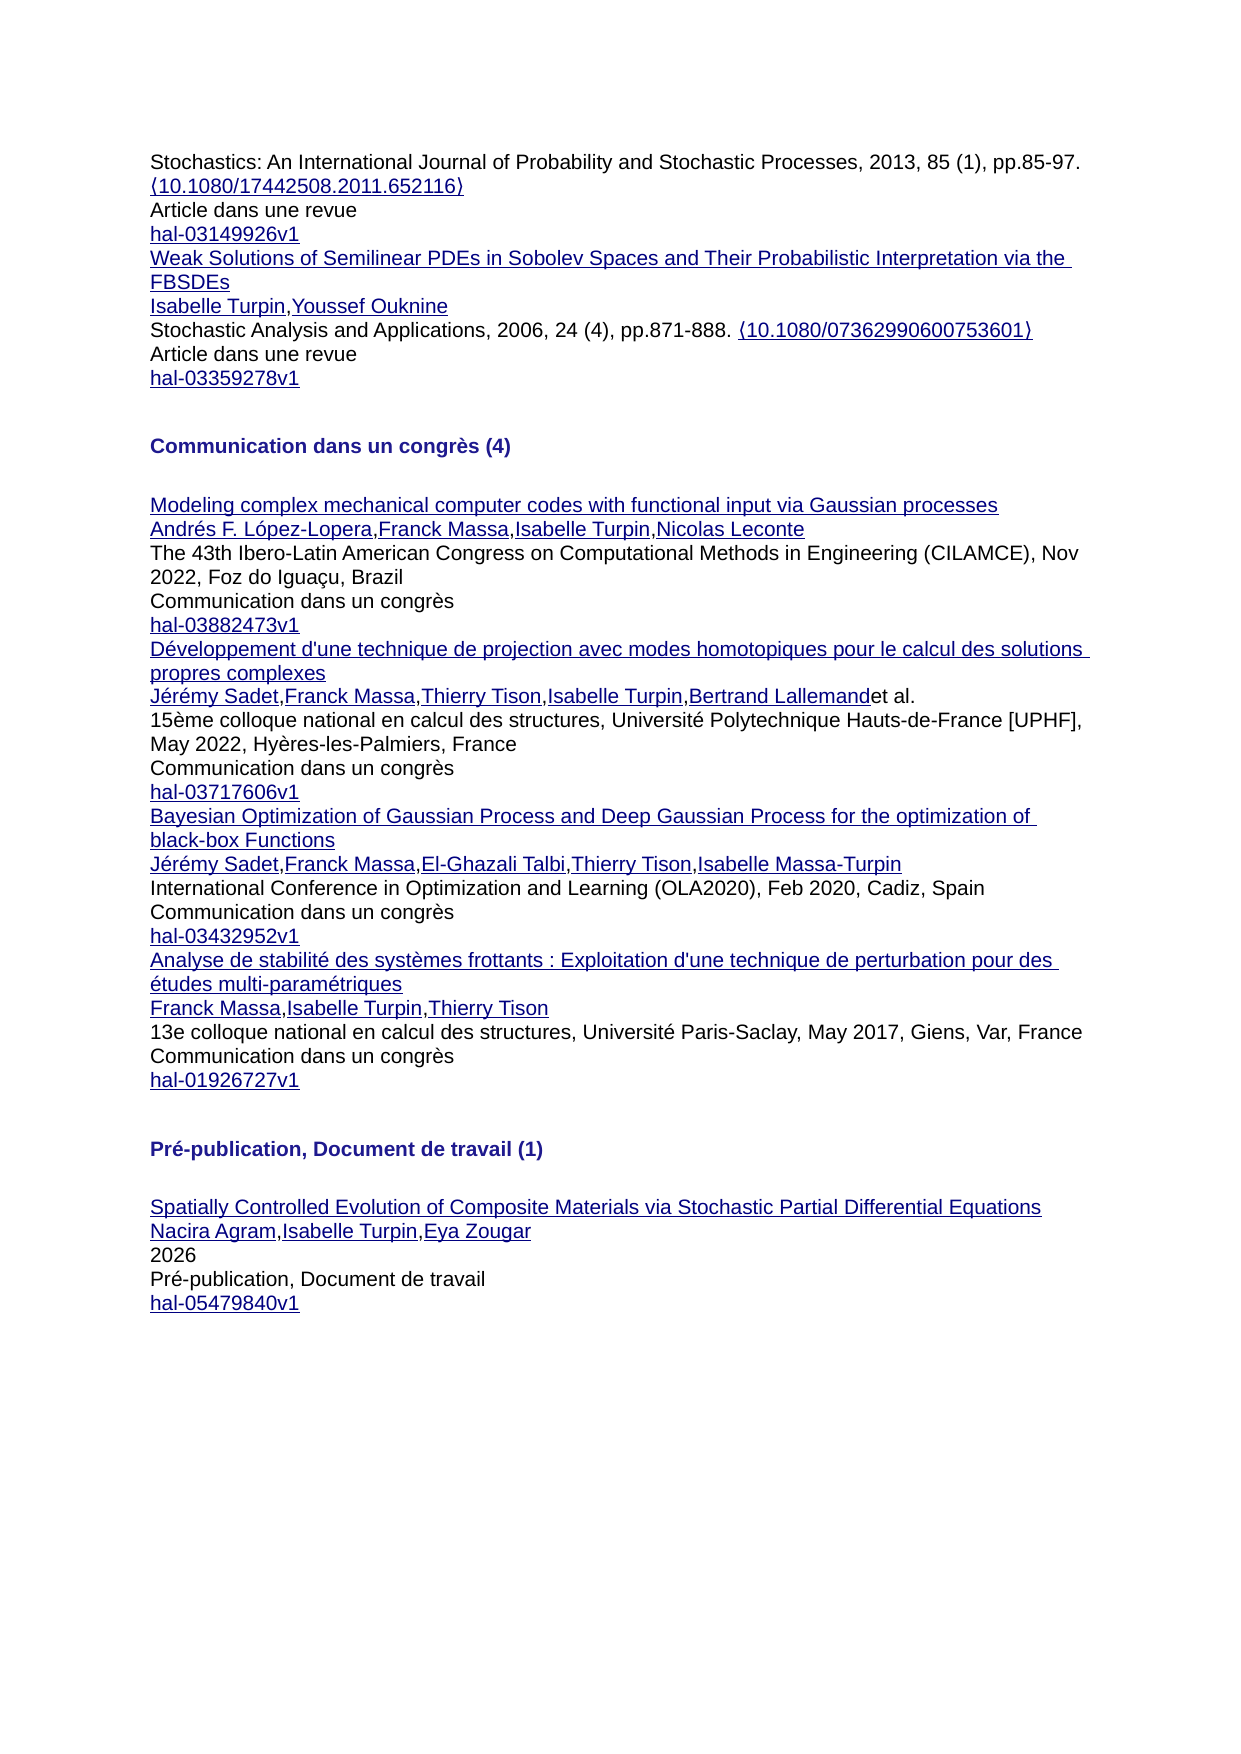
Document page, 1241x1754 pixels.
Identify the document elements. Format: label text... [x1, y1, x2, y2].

table_cell Développement d'une technique de projection avec modes homotopiques pour le calcul des solutions [150, 636, 1090, 657]
subtitle Communication dans un congrès (4) [150, 434, 1090, 458]
table_cell Analyse de stabilité des systèmes frottants : Exploitation d'une technique de perturbation pour des études multi-paramétriques Franck Massa,Isabelle Turpin,Thierry Tison 13e colloque national en calcul des structures, Université Paris-Saclay, May 2017, Giens, Var, France Communication dans un congrès hal-01926727v1 [150, 948, 1090, 1092]
table_cell Weak Solutions of Semilinear PDEs in Sobolev Spaces and Their Probabilistic Interpretation via the FBSDEs Isabelle Turpin,Youssef Ouknine Stochastic Analysis and Applications, 2006, 24 (4), pp.871-888. ⟨10.1080/07362990600753601⟩ Article dans une revue hal-03359278v1 [150, 246, 1090, 389]
subtitle Pré-publication, Document de travail (1) [150, 1136, 1090, 1160]
table_header Spatially Controlled Evolution of Composite Materials via Stochastic Partial Differential Equations Nacira Agram,Isabelle Turpin,Eya Zougar 2026 Pré-publication, Document de travail hal-05479840v1 [150, 1195, 1090, 1314]
table_header Modeling complex mechanical computer codes with functional input via Gaussian processes Andrés F. López-Lopera,Franck Massa,Isabelle Turpin,Nicolas Leconte The 43th Ibero-Latin American Congress on Computational Methods in Engineering (CILAMCE), Nov 2022, Foz do Iguaçu, Brazil Communication dans un congrès hal-03882473v1 [150, 493, 1090, 636]
table_cell Stochastics: An International Journal of Probability and Stochastic Processes, 2013, 85 (1), pp.85-97. ⟨10.1080/17442508.2011.652116⟩ Article dans une revue hal-03149926v1 [150, 150, 1090, 246]
table_cell Bayesian Optimization of Gaussian Process and Deep Gaussian Process for the optimization of black-box Functions Jérémy Sadet,Franck Massa,El-Ghazali Talbi,Thierry Tison,Isabelle Massa-Turpin International Conference in Optimization and Learning (OLA2020), Feb 2020, Cadiz, Spain Communication dans un congrès hal-03432952v1 [150, 804, 1090, 948]
table_cell propres complexes Jérémy Sadet,Franck Massa,Thierry Tison,Isabelle Turpin,Bertrand Lallemandet al. 15ème colloque national en calcul des structures, Université Polytechnique Hauts-de-France [UPHF], May 2022, Hyères-les-Palmiers, France Communication dans un congrès hal-03717606v1 [150, 658, 1090, 804]
